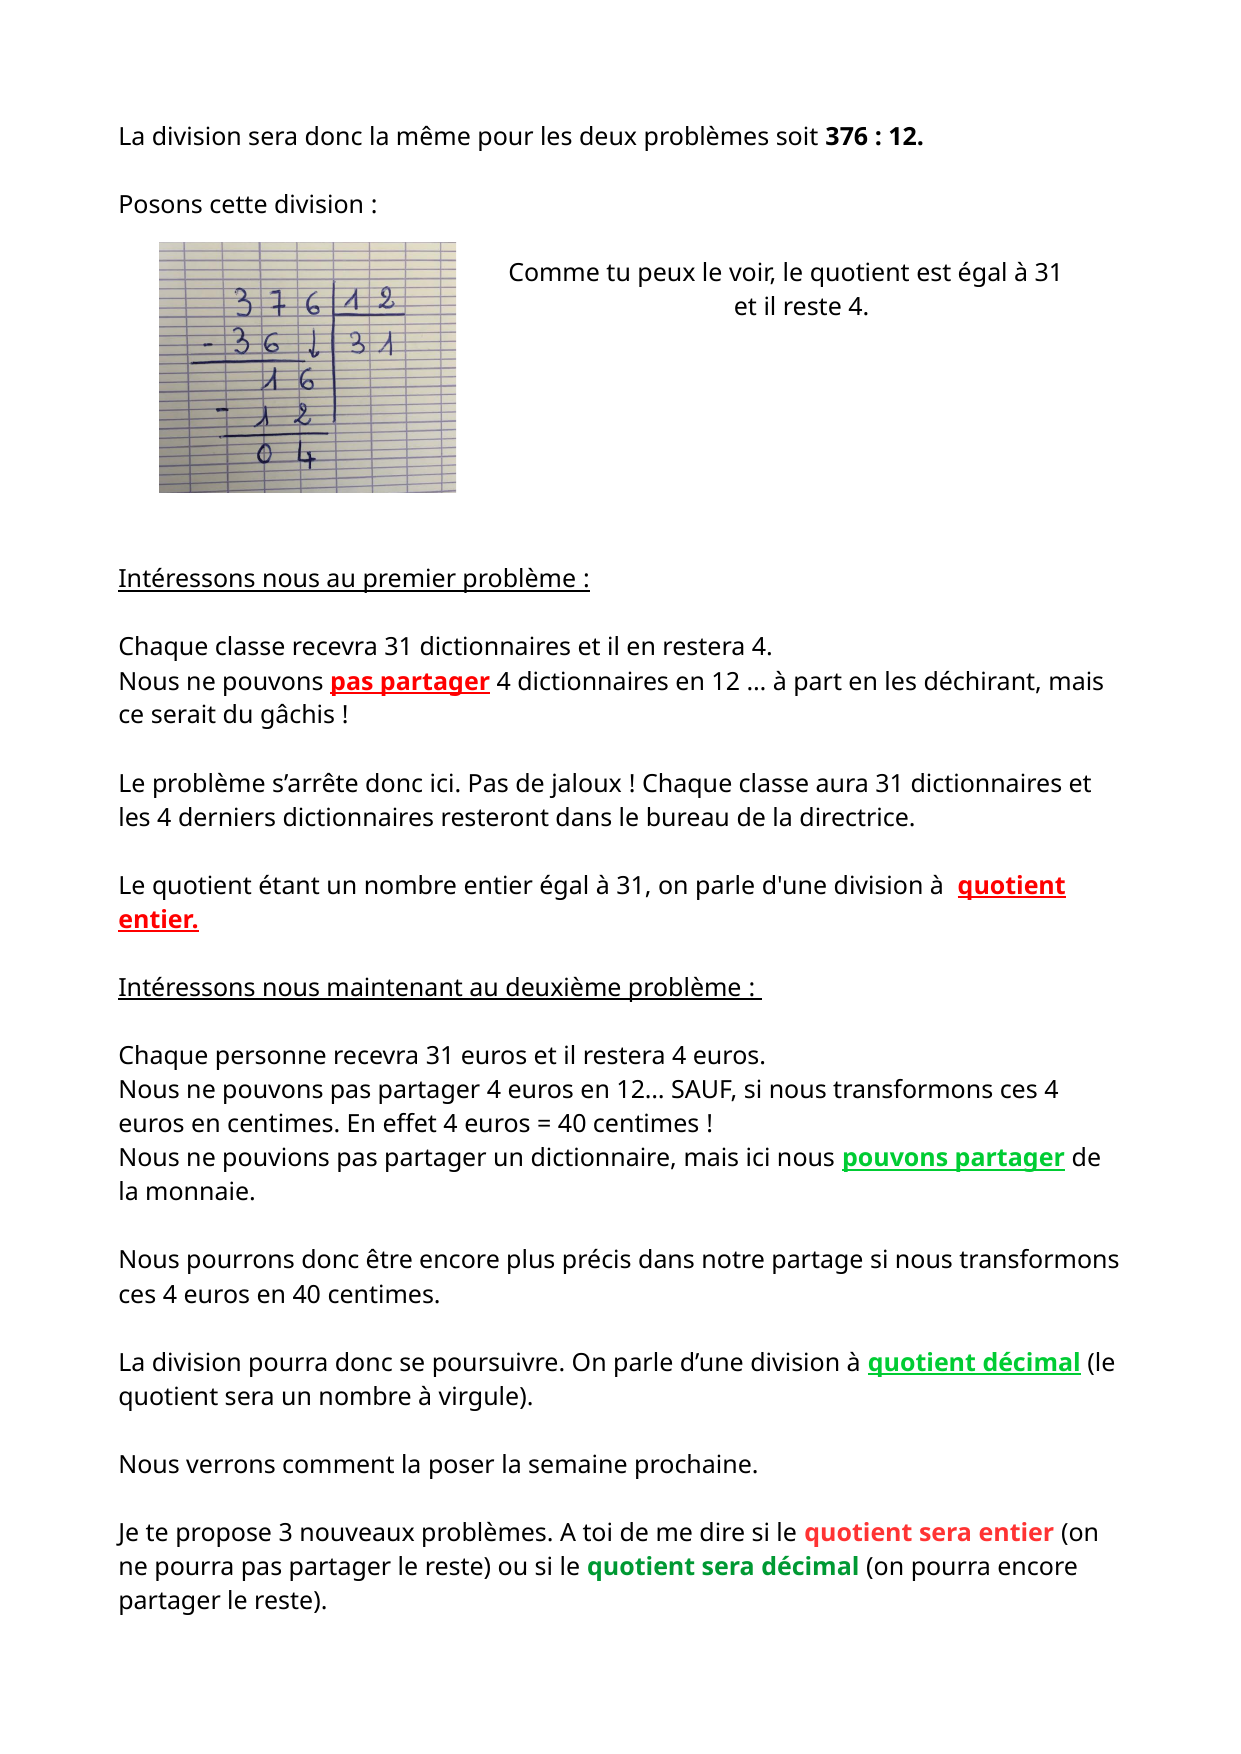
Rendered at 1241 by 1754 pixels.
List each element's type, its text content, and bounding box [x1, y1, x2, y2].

picture [216, 242, 400, 493]
text Chaque classe recevra 31 dictionnaires et il en restera 4. [118, 629, 1122, 663]
text Chaque personne recevra 31 euros et il restera 4 euros. [118, 1038, 1122, 1072]
text [118, 288, 161, 322]
text et il reste 4. [454, 288, 1122, 322]
text Le quotient étant un nombre entier égal à 31, on parle d'une division à quotient entier. [118, 867, 1122, 936]
text Intéressons nous maintenant au deuxième problème : [118, 970, 1122, 1004]
text Comme tu peux le voir, le quotient est égal à 31 [454, 254, 1122, 288]
text Nous verrons comment la poser la semaine prochaine. [118, 1447, 1122, 1481]
text Je te propose 3 nouveaux problèmes. A toi de me dire si le quotient sera entier (on ne pourra pas partager le reste) ou si le quotient sera décimal (on pourra encore partager le reste). [118, 1515, 1122, 1617]
text La division pourra donc se poursuivre. On parle d’une division à quotient décimal (le quotient sera un nombre à virgule). [118, 1344, 1122, 1412]
text Posons cette division : [118, 186, 1122, 220]
text Nous ne pouvons pas partager 4 euros en 12… SAUF, si nous transformons ces 4 euros en centimes. En effet 4 euros = 40 centimes ! [118, 1072, 1122, 1140]
text Nous pourrons donc être encore plus précis dans notre partage si nous transformons ces 4 euros en 40 centimes. [118, 1242, 1122, 1310]
text La division sera donc la même pour les deux problèmes soit 376 : 12. [118, 118, 1122, 152]
text Le problème s’arrête donc ici. Pas de jaloux ! Chaque classe aura 31 dictionnaires et les 4 derniers dictionnaires resteront dans le bureau de la directrice. [118, 765, 1122, 833]
text Intéressons nous au premier problème : [118, 561, 1122, 595]
text Nous ne pouvions pas partager un dictionnaire, mais ici nous pouvons partager de la monnaie. [118, 1140, 1122, 1208]
text Nous ne pouvons pas partager 4 dictionnaires en 12 … à part en les déchirant, mais ce serait du gâchis ! [118, 663, 1122, 731]
text [118, 254, 161, 288]
